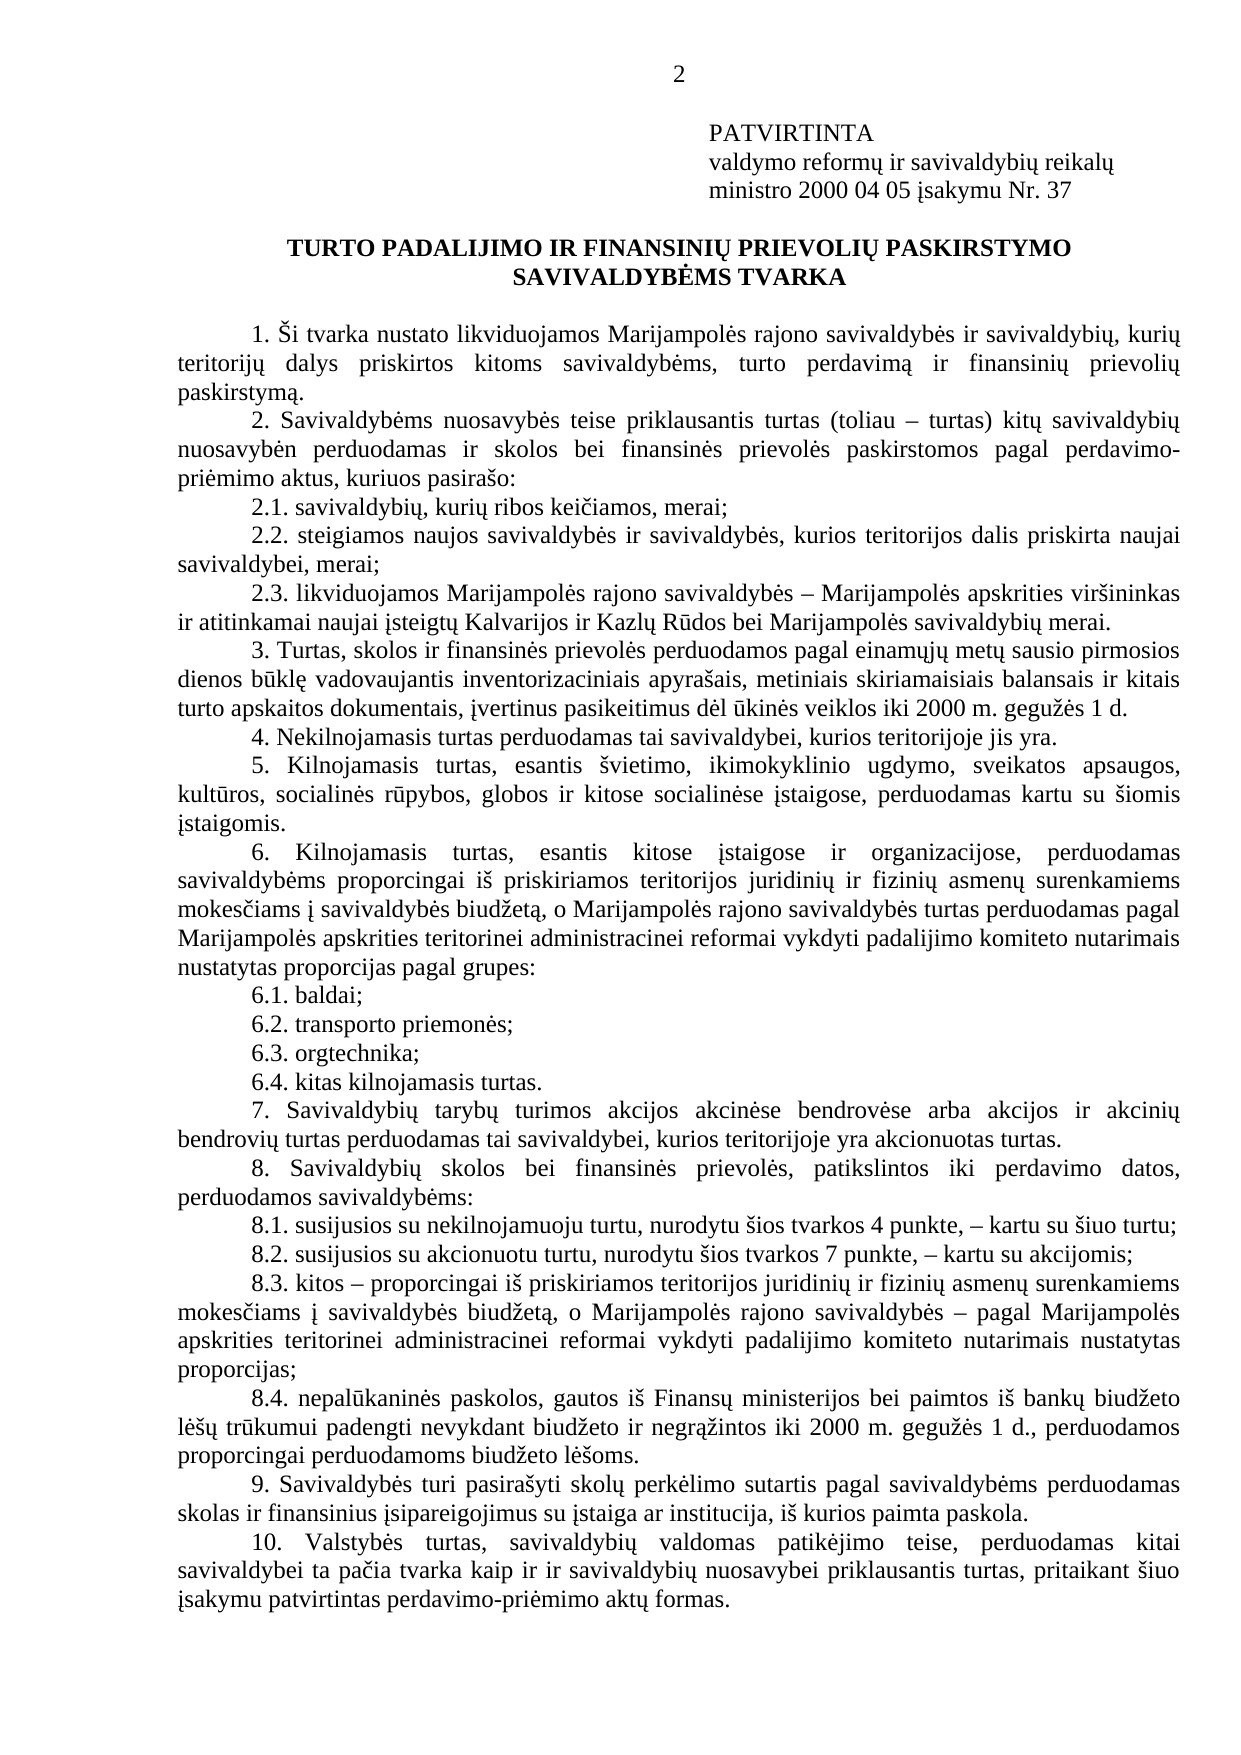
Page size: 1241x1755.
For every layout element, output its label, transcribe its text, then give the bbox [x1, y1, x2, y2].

text TURTO PADALIJIMO IR FINANSINIŲ PRIEVOLIŲ PASKIRSTYMO SAVIVALDYBĖMS TVARKA [177, 233, 1181, 291]
text 2.1. savivaldybių, kurių ribos keičiamos, merai; [177, 492, 1181, 521]
text 6.4. kitas kilnojamasis turtas. [177, 1067, 1181, 1096]
text 4. Nekilnojamasis turtas perduodamas tai savivaldybei, kurios teritorijoje jis yra. [177, 722, 1181, 751]
text 5. Kilnojamasis turtas, esantis švietimo, ikimokyklinio ugdymo, sveikatos apsaugos, kultūros, socialinės rūpybos, globos ir kitose socialinėse įstaigose, perduodamas kartu su šiomis įstaigomis. [177, 751, 1181, 837]
text PATVIRTINTA [709, 118, 1181, 147]
text valdymo reformų ir savivaldybių reikalų ministro 2000 04 05 įsakymu Nr. 37 [709, 147, 1181, 204]
text 1. Ši tvarka nustato likviduojamos Marijampolės rajono savivaldybės ir savivaldybių, kurių teritorijų dalys priskirtos kitoms savivaldybėms, turto perdavimą ir finansinių prievolių paskirstymą. [177, 319, 1181, 406]
text 2.2. steigiamos naujos savivaldybės ir savivaldybės, kurios teritorijos dalis priskirta naujai savivaldybei, merai; [177, 521, 1181, 578]
text 2. Savivaldybėms nuosavybės teise priklausantis turtas (toliau – turtas) kitų savivaldybių nuosavybėn perduodamas ir skolos bei finansinės prievolės paskirstomos pagal perdavimo-priėmimo aktus, kuriuos pasirašo: [177, 406, 1181, 492]
text 9. Savivaldybės turi pasirašyti skolų perkėlimo sutartis pagal savivaldybėms perduodamas skolas ir finansinius įsipareigojimus su įstaiga ar institucija, iš kurios paimta paskola. [177, 1469, 1181, 1527]
text 10. Valstybės turtas, savivaldybių valdomas patikėjimo teise, perduodamas kitai savivaldybei ta pačia tvarka kaip ir ir savivaldybių nuosavybei priklausantis turtas, pritaikant šiuo įsakymu patvirtintas perdavimo-priėmimo aktų formas. [177, 1527, 1181, 1613]
text 8. Savivaldybių skolos bei finansinės prievolės, patikslintos iki perdavimo datos, perduodamos savivaldybėms: [177, 1153, 1181, 1211]
text 3. Turtas, skolos ir finansinės prievolės perduodamos pagal einamųjų metų sausio pirmosios dienos būklę vadovaujantis inventorizaciniais apyrašais, metiniais skiriamaisiais balansais ir kitais turto apskaitos dokumentais, įvertinus pasikeitimus dėl ūkinės veiklos iki 2000 m. gegužės 1 d. [177, 636, 1181, 722]
text 2.3. likviduojamos Marijampolės rajono savivaldybės – Marijampolės apskrities viršininkas ir atitinkamai naujai įsteigtų Kalvarijos ir Kazlų Rūdos bei Marijampolės savivaldybių merai. [177, 578, 1181, 636]
text 6.1. baldai; [177, 981, 1181, 1009]
text 6.2. transporto priemonės; [177, 1009, 1181, 1038]
text 6. Kilnojamasis turtas, esantis kitose įstaigose ir organizacijose, perduodamas savivaldybėms proporcingai iš priskiriamos teritorijos juridinių ir fizinių asmenų surenkamiems mokesčiams į savivaldybės biudžetą, o Marijampolės rajono savivaldybės turtas perduodamas pagal Marijampolės apskrities teritorinei administracinei reformai vykdyti padalijimo komiteto nutarimais nustatytas proporcijas pagal grupes: [177, 837, 1181, 981]
text 8.3. kitos – proporcingai iš priskiriamos teritorijos juridinių ir fizinių asmenų surenkamiems mokesčiams į savivaldybės biudžetą, o Marijampolės rajono savivaldybės – pagal Marijampolės apskrities teritorinei administracinei reformai vykdyti padalijimo komiteto nutarimais nustatytas proporcijas; [177, 1268, 1181, 1383]
text 8.2. susijusios su akcionuotu turtu, nurodytu šios tvarkos 7 punkte, – kartu su akcijomis; [177, 1239, 1181, 1268]
text 6.3. orgtechnika; [177, 1038, 1181, 1067]
text 8.4. nepalūkaninės paskolos, gautos iš Finansų ministerijos bei paimtos iš bankų biudžeto lėšų trūkumui padengti nevykdant biudžeto ir negrąžintos iki 2000 m. gegužės 1 d., perduodamos proporcingai perduodamoms biudžeto lėšoms. [177, 1383, 1181, 1469]
text 8.1. susijusios su nekilnojamuoju turtu, nurodytu šios tvarkos 4 punkte, – kartu su šiuo turtu; [177, 1211, 1181, 1239]
text 7. Savivaldybių tarybų turimos akcijos akcinėse bendrovėse arba akcijos ir akcinių bendrovių turtas perduodamas tai savivaldybei, kurios teritorijoje yra akcionuotas turtas. [177, 1096, 1181, 1153]
